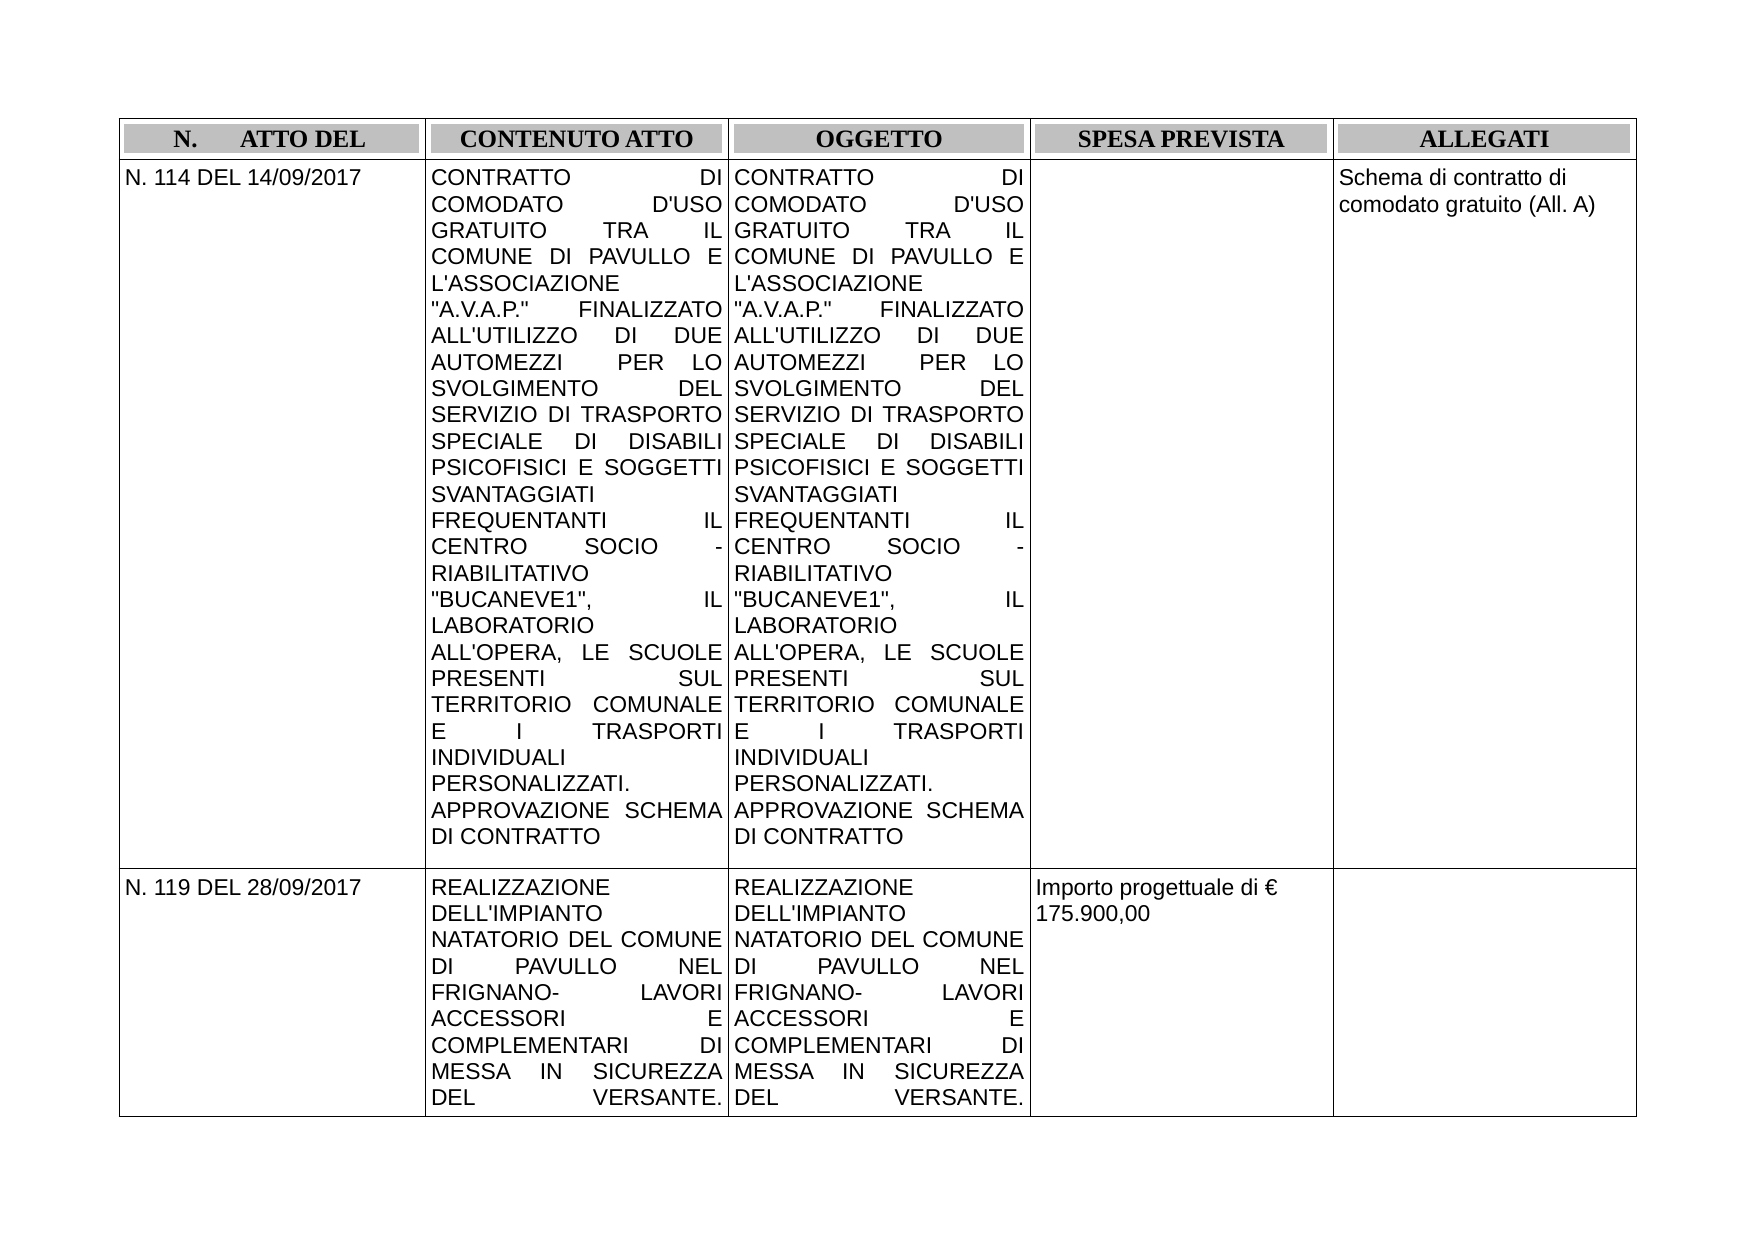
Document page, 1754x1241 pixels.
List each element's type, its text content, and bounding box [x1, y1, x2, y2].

table_cell REALIZZAZIONE DELL'IMPIANTO NATATORIO DEL COMUNE DI PAVULLO NEL FRIGNANO- LAVORI ACCESSORI E COMPLEMENTARI DI MESSA IN SICUREZZA DEL VERSANTE. [426, 869, 728, 1116]
table_cell N. 119 DEL 28/09/2017 [120, 869, 425, 1116]
table_header CONTENUTO ATTO [426, 119, 728, 158]
table_cell REALIZZAZIONE DELL'IMPIANTO NATATORIO DEL COMUNE DI PAVULLO NEL FRIGNANO- LAVORI ACCESSORI E COMPLEMENTARI DI MESSA IN SICUREZZA DEL VERSANTE. [729, 869, 1030, 1116]
table_cell CONTRATTO DI COMODATO D'USO GRATUITO TRA IL COMUNE DI PAVULLO E L'ASSOCIAZIONE "A.V.A.P." FINALIZZATO ALL'UTILIZZO DI DUE AUTOMEZZI PER LO SVOLGIMENTO DEL SERVIZIO DI TRASPORTO SPECIALE DI DISABILI PSICOFISICI E SOGGETTI SVANTAGGIATI FREQUENTANTI IL CENTRO SOCIO - RIABILITATIVO "BUCANEVE1", IL LABORATORIO ALL'OPERA, LE SCUOLE PRESENTI SUL TERRITORIO COMUNALE E I TRASPORTI INDIVIDUALI PERSONALIZZATI. APPROVAZIONE SCHEMA DI CONTRATTO [729, 160, 1030, 868]
table_cell Importo progettuale di € 175.900,00 [1031, 869, 1333, 1116]
table_header SPESA PREVISTA [1031, 119, 1333, 158]
table_header N. ATTO DEL [120, 119, 425, 158]
table_header OGGETTO [729, 119, 1030, 158]
table_cell CONTRATTO DI COMODATO D'USO GRATUITO TRA IL COMUNE DI PAVULLO E L'ASSOCIAZIONE "A.V.A.P." FINALIZZATO ALL'UTILIZZO DI DUE AUTOMEZZI PER LO SVOLGIMENTO DEL SERVIZIO DI TRASPORTO SPECIALE DI DISABILI PSICOFISICI E SOGGETTI SVANTAGGIATI FREQUENTANTI IL CENTRO SOCIO - RIABILITATIVO "BUCANEVE1", IL LABORATORIO ALL'OPERA, LE SCUOLE PRESENTI SUL TERRITORIO COMUNALE E I TRASPORTI INDIVIDUALI PERSONALIZZATI. APPROVAZIONE SCHEMA DI CONTRATTO [426, 160, 728, 868]
table_cell [1031, 160, 1333, 868]
table_cell N. 114 DEL 14/09/2017 [120, 160, 425, 868]
table_cell Schema di contratto di comodato gratuito (All. A) [1334, 160, 1636, 868]
table_header ALLEGATI [1334, 119, 1636, 158]
table_cell [1334, 869, 1636, 1116]
